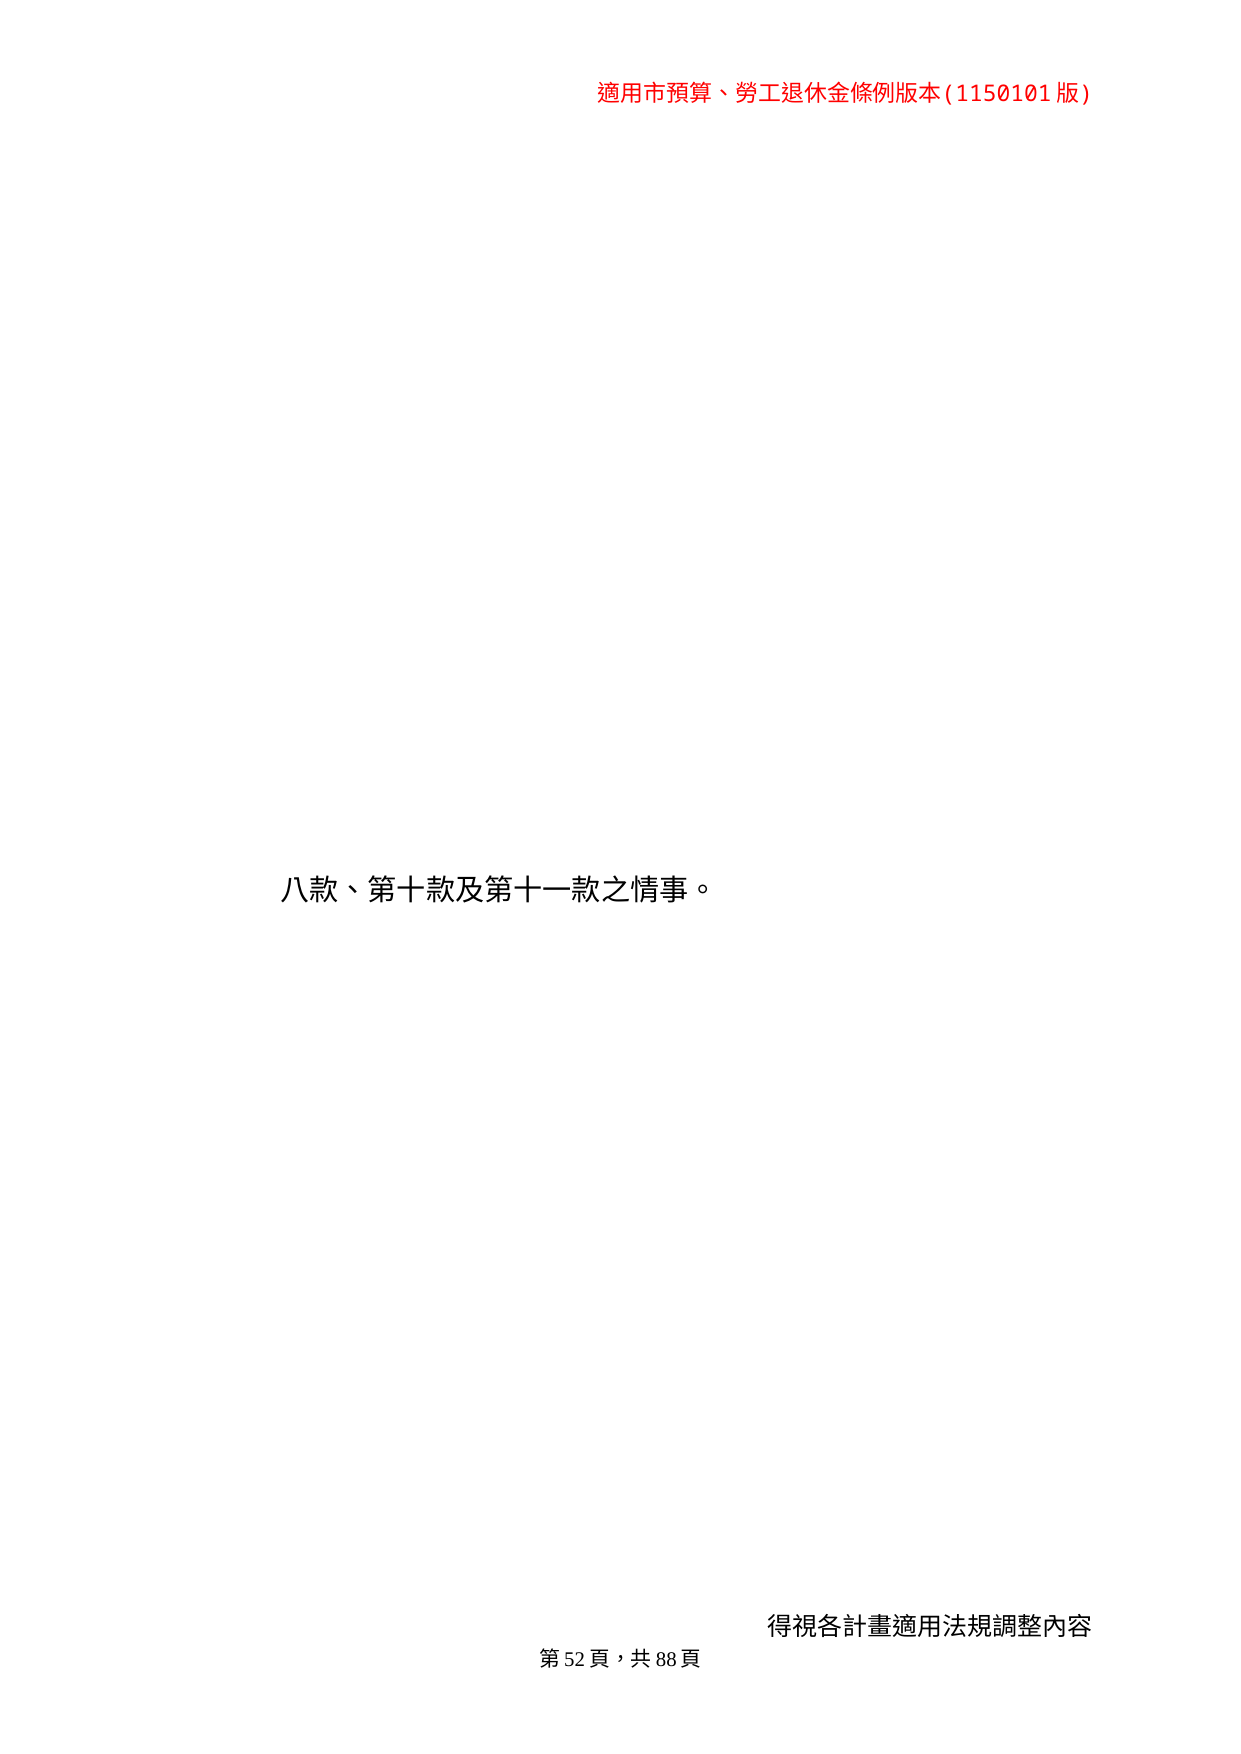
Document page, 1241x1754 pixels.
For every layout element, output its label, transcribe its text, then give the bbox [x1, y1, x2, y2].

list 八款、第十款及第十一款之情事。 [205, 846, 1092, 908]
